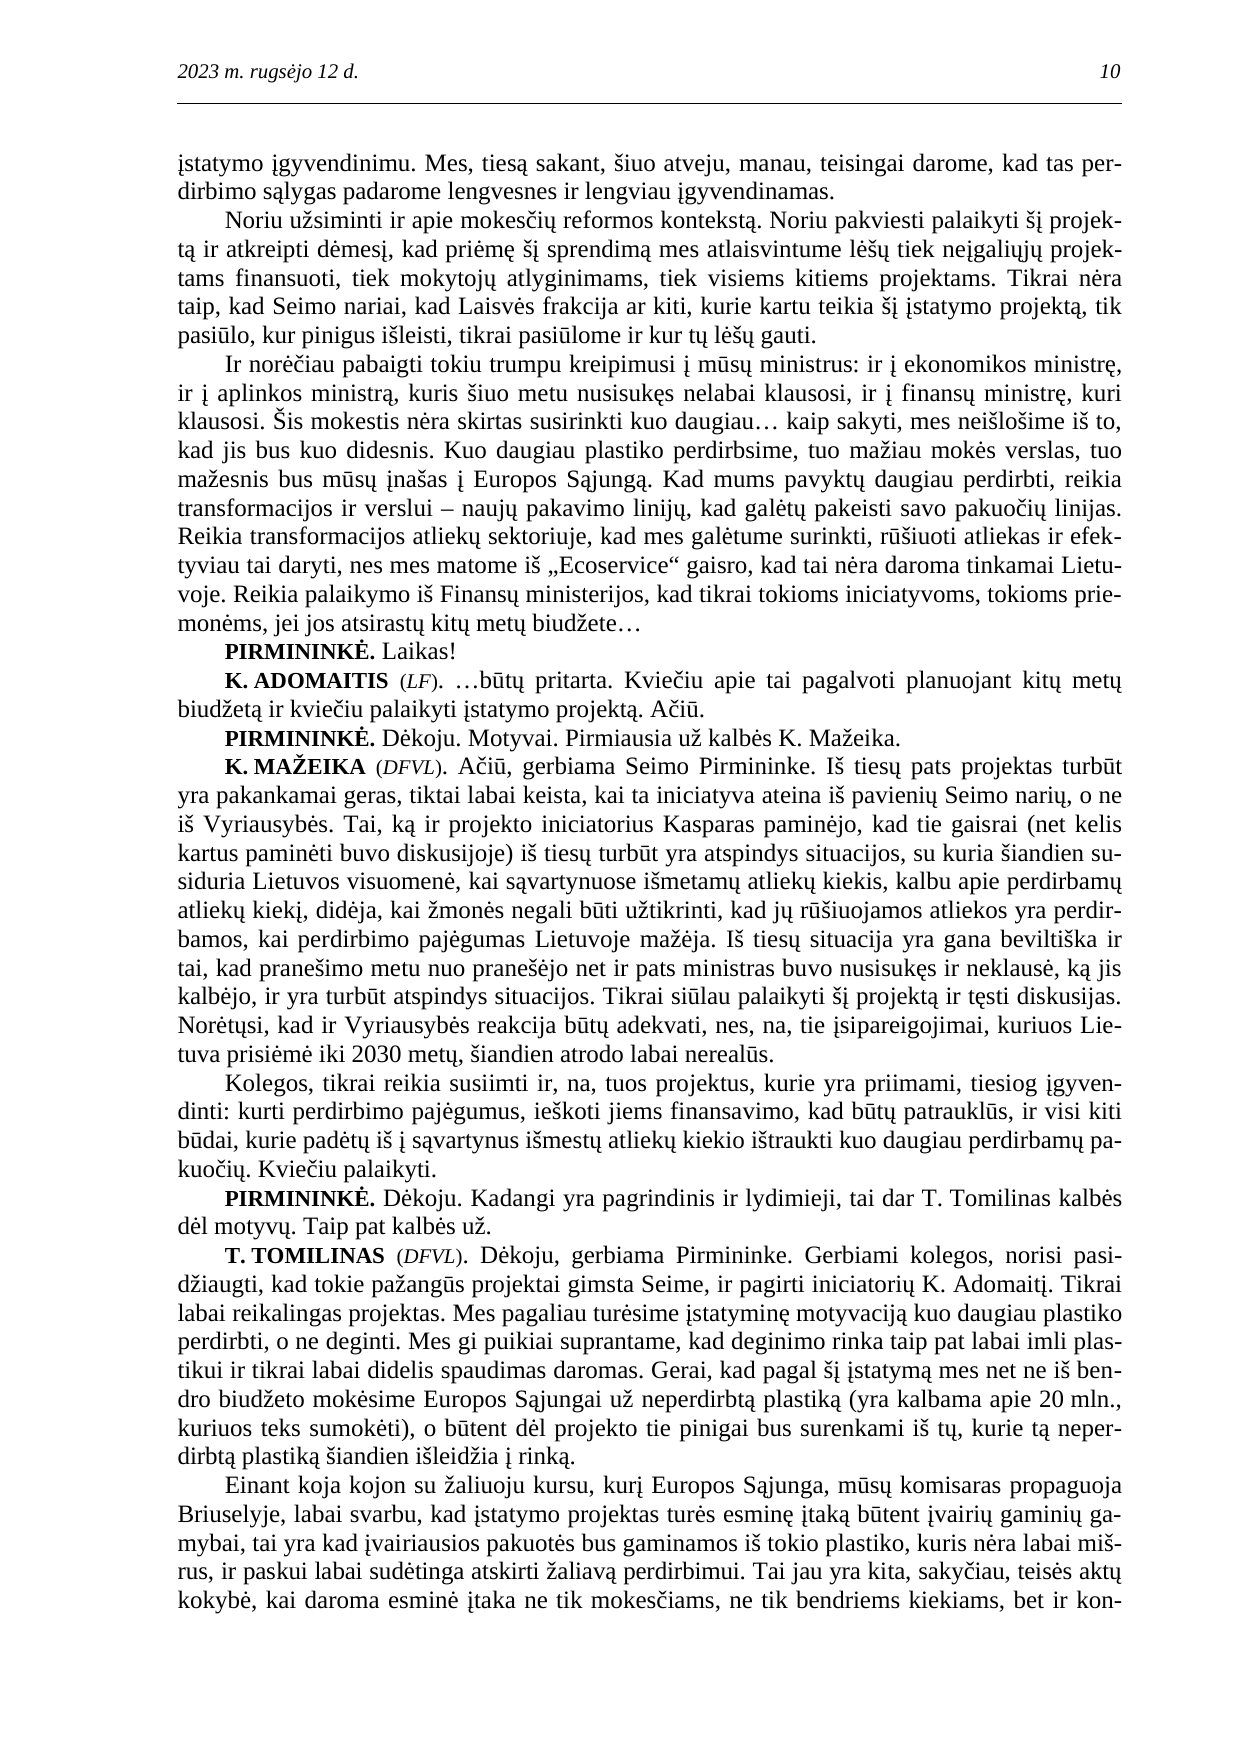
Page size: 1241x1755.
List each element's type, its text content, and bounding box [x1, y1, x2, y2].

text PIRMININKĖ. Dė­ko­ju. Mo­ty­vai. Pir­miau­sia už kal­bės K. Ma­žei­ka. [177, 723, 1122, 751]
text No­riu už­si­min­ti ir apie mo­kes­čių re­for­mos kon­teks­tą. No­riu pa­kvies­ti pa­lai­ky­ti šį pro­jek­tą ir at­kreip­ti dė­me­sį, kad pri­ėmę šį spren­di­mą mes at­lais­vin­tu­me lė­šų tiek ne­įga­lių­jų pro­jek­tams fi­nan­suo­ti, tiek mo­ky­to­jų at­ly­gi­ni­mams, tiek vi­siems ki­tiems pro­jek­tams. Tik­rai nė­ra taip, kad Sei­mo na­riai, kad Lais­vės frak­ci­ja ar ki­ti, ku­rie kar­tu tei­kia šį įsta­ty­mo pro­jek­tą, tik pa­siū­lo, kur pi­ni­gus iš­leis­ti, tik­rai pa­siū­lo­me ir kur tų lė­šų gau­ti. [177, 205, 1122, 349]
text Ko­le­gos, tik­rai rei­kia su­si­im­ti ir, na, tuos pro­jek­tus, ku­rie yra pri­ima­mi, tie­siog įgy­ven­din­ti: kur­ti per­dir­bi­mo pa­jė­gu­mus, ieš­ko­ti jiems fi­nan­sa­vi­mo, kad bū­tų pa­trauk­lūs, ir vi­si ki­ti bū­dai, ku­rie pa­dė­tų iš į są­var­ty­nus iš­mes­tų at­lie­kų kie­kio iš­trauk­ti kuo dau­giau per­dir­ba­mų pa­kuo­čių. Kvie­čiu pa­lai­ky­ti. [177, 1068, 1122, 1183]
text K. ADOMAITIS (LF). …bū­tų pri­tar­ta. Kvie­čiu apie tai pa­gal­vo­ti pla­nuo­jant ki­tų me­tų biu­dže­tą ir kvie­čiu pa­lai­ky­ti įsta­ty­mo pro­jek­tą. Ačiū. [177, 665, 1122, 723]
text PIRMININKĖ. Lai­kas! [177, 636, 1122, 665]
text Ei­nant ko­ja ko­jon su ža­liuo­ju kur­su, ku­rį Eu­ro­pos Są­jun­ga, mū­sų ko­mi­sa­ras pro­pa­guo­ja Briu­se­ly­je, la­bai svar­bu, kad įsta­ty­mo pro­jek­tas tu­rės es­mi­nę įta­ką bū­tent įvai­rių ga­mi­nių ga­my­bai, tai yra kad įvai­riau­sios pa­kuo­tės bus ga­mi­na­mos iš to­kio plas­ti­ko, ku­ris nė­ra la­bai miš­rus, ir pas­kui la­bai su­dė­tin­ga at­skir­ti ža­lia­vą per­dir­bi­mui. Tai jau yra ki­ta, sa­ky­čiau, tei­sės aktų ko­ky­bė, kai da­ro­ma es­mi­nė įta­ka ne tik mo­kes­čiams, ne tik ben­driems kie­kiams, bet ir kon­ [177, 1470, 1122, 1614]
text T. TOMILINAS (DFVL). Dė­ko­ju, ger­bia­ma Pir­mi­nin­ke. Ger­bia­mi ko­le­gos, no­ri­si pa­si­džiaug­ti, kad to­kie pa­žan­gūs pro­jek­tai gims­ta Sei­me, ir pa­gir­ti ini­cia­to­rių K. Ado­mai­tį. Tik­rai la­bai rei­ka­lin­gas pro­jek­tas. Mes pa­ga­liau tu­rė­si­me įsta­ty­mi­nę mo­ty­va­ci­ją kuo dau­giau plas­ti­ko per­dirb­ti, o ne de­gin­ti. Mes gi pui­kiai su­pran­ta­me, kad de­gi­ni­mo rin­ka taip pat la­bai im­li plas­ti­kui ir tik­rai la­bai di­de­lis spau­di­mas da­ro­mas. Ge­rai, kad pa­gal šį įsta­ty­mą mes net ne iš ben­dro biu­dže­to mo­kė­si­me Eu­ro­pos Są­jun­gai už ne­per­dirb­tą plas­ti­ką (yra kal­ba­ma apie 20 mln., ku­riuos teks su­mo­kė­ti), o bū­tent dėl pro­jek­to tie pi­ni­gai bus su­ren­ka­mi iš tų, ku­rie tą ne­per­dirb­tą plas­ti­ką šian­dien iš­lei­džia į rin­ką. [177, 1240, 1122, 1470]
text Ir no­rė­čiau pa­baig­ti to­kiu trum­pu krei­pi­mu­si į mū­sų mi­nist­rus: ir į eko­no­mi­kos mi­nist­rę, ir į ap­lin­kos mi­nist­rą, ku­ris šiuo me­tu nu­si­su­kęs ne­la­bai klau­so­si, ir į fi­nan­sų mi­nist­rę, ku­ri klau­so­si. Šis mo­kes­tis nė­ra skir­tas su­si­rink­ti kuo dau­giau… kaip sa­ky­ti, mes ne­iš­lo­ši­me iš to, kad jis bus kuo di­des­nis. Kuo dau­giau plas­ti­ko per­dirb­si­me, tuo ma­žiau mo­kės ver­slas, tuo ma­žes­nis bus mū­sų įna­šas į Eu­ro­pos Są­jun­gą. Kad mums pa­vyk­tų dau­giau per­dirb­ti, rei­kia trans­for­ma­ci­jos ir ver­slui – nau­jų pa­ka­vi­mo li­ni­jų, kad ga­lė­tų pa­keis­ti sa­vo pa­kuo­čių li­ni­jas. Rei­kia trans­for­ma­ci­jos at­lie­kų sek­to­riu­je, kad mes ga­lė­tu­me su­rink­ti, rū­šiuo­ti at­lie­kas ir efek­ty­viau tai da­ry­ti, nes mes ma­to­me iš „Eco­ser­vi­ce“ gais­ro, kad tai nė­ra da­ro­ma tin­ka­mai Lie­tu­vo­je. Rei­kia pa­lai­ky­mo iš Fi­nan­sų mi­nis­te­ri­jos, kad tik­rai to­kioms ini­cia­ty­voms, to­kioms prie­mo­nėms, jei jos at­si­ras­tų ki­tų me­tų biu­dže­te… [177, 349, 1122, 636]
text PIRMININKĖ. Dė­ko­ju. Ka­dan­gi yra pa­grin­di­nis ir ly­di­mie­ji, tai dar T. To­mi­li­nas kal­bės dėl mo­ty­vų. Taip pat kal­bės už. [177, 1183, 1122, 1240]
text K. MAŽEIKA (DFVL). Ačiū, ger­bia­ma Sei­mo Pir­mi­nin­ke. Iš tie­sų pats pro­jek­tas tur­būt yra pa­kan­ka­mai ge­ras, tik­tai la­bai keis­ta, kai ta ini­cia­ty­va at­ei­na iš pa­vie­nių Sei­mo na­rių, o ne iš Vy­riau­sy­bės. Tai, ką ir pro­jek­to ini­cia­to­rius Kas­pa­ras pa­mi­nė­jo, kad tie gais­rai (net ke­lis kar­tus pa­mi­nė­ti bu­vo dis­ku­si­jo­je) iš tie­sų tur­būt yra at­spin­dys si­tu­a­ci­jos, su ku­ria šian­dien su­si­du­ria Lie­tu­vos vi­suo­me­nė, kai są­var­ty­nuo­se iš­me­ta­mų at­lie­kų kie­kis, kal­bu apie per­dir­ba­mų at­lie­kų kie­kį, di­dė­ja, kai žmo­nės ne­ga­li bū­ti už­tik­rin­ti, kad jų rū­šiuo­ja­mos at­lie­kos yra per­dir­ba­mos, kai per­dir­bi­mo pa­jė­gu­mas Lie­tu­vo­je ma­žė­ja. Iš tie­sų si­tu­a­ci­ja yra ga­na be­vil­tiš­ka ir tai, kad pra­ne­ši­mo me­tu nuo pra­ne­šė­jo net ir pats mi­nist­ras bu­vo nu­si­su­kęs ir ne­klau­sė, ką jis kal­bė­jo, ir yra tur­būt at­spin­dys si­tu­a­ci­jos. Tik­rai siū­lau pa­lai­ky­ti šį pro­jek­tą ir tęs­ti dis­ku­si­jas. No­rė­tų­si, kad ir Vy­riau­sy­bės re­ak­ci­ja bū­tų adek­va­ti, nes, na, tie įsi­pa­rei­go­ji­mai, ku­riuos Lie­tu­va pri­si­ė­mė iki 2030 me­tų, šian­dien at­ro­do la­bai ne­re­a­lūs. [177, 751, 1122, 1068]
text įsta­ty­mo įgy­ven­di­ni­mu. Mes, tie­są sa­kant, šiuo at­ve­ju, ma­nau, tei­sin­gai da­ro­me, kad tas per­dir­bi­mo są­ly­gas pa­da­ro­me leng­ves­nes ir leng­viau įgy­ven­di­na­mas. [177, 148, 1122, 205]
